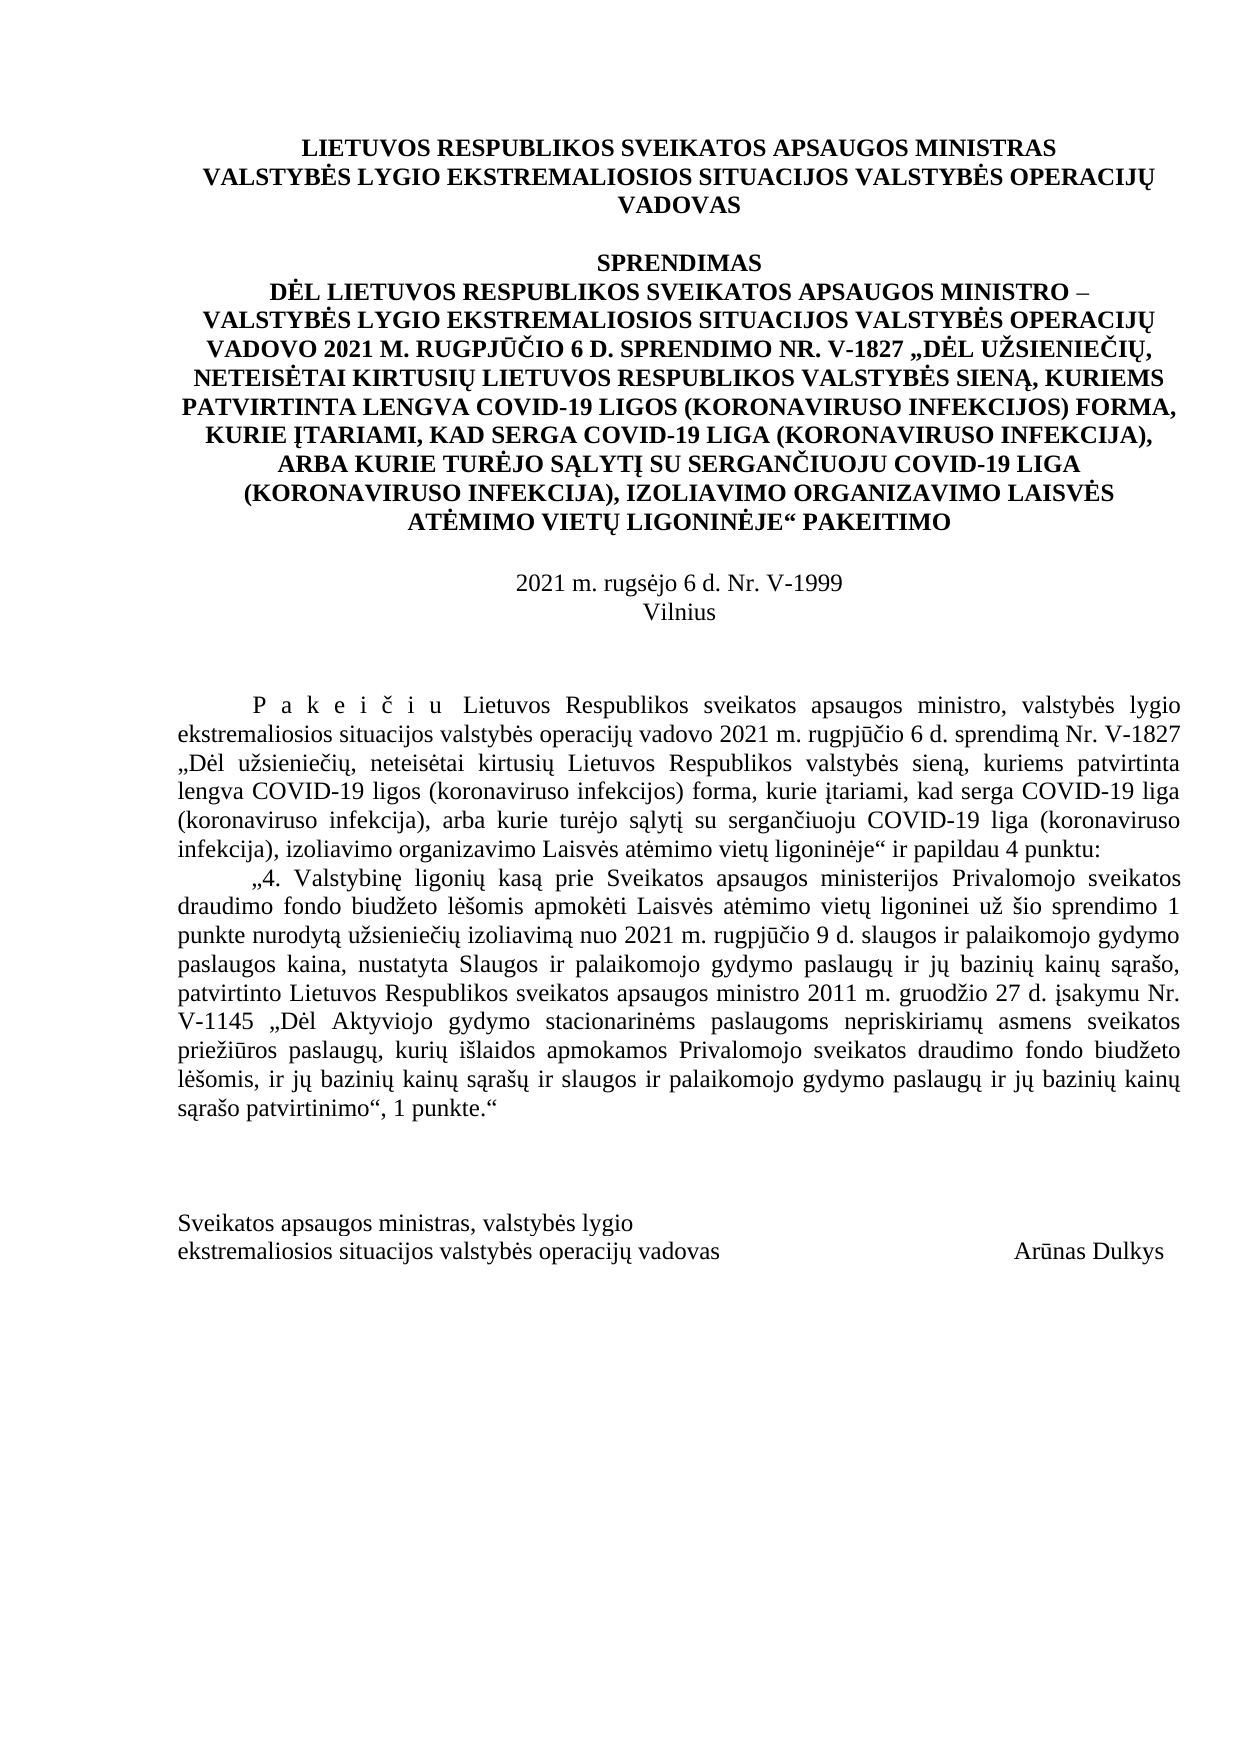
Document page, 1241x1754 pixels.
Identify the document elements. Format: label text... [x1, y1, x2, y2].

text LIETUVOS RESPUBLIKOS SVEIKATOS APSAUGOS MINISTRAS [177, 133, 1181, 162]
text Sveikatos apsaugos ministras, valstybės lygio [177, 1208, 1181, 1236]
text VALSTYBĖS LYGIO EKSTREMALIOSIOS SITUACIJOS VALSTYBĖS OPERACIJŲ VADOVO 2021 M. RUGPJŪČIO 6 D. SPRENDIMO NR. V-1827 „DĖL UŽSIENIEČIŲ, NETEISĖTAI KIRTUSIŲ LIETUVOS RESPUBLIKOS VALSTYBĖS SIENĄ, KURIEMS PATVIRTINTA LENGVA COVID-19 LIGOS (KORONAVIRUSO INFEKCIJOS) FORMA, KURIE ĮTARIAMI, KAD SERGA COVID-19 LIGA (KORONAVIRUSO INFEKCIJA), ARBA KURIE TURĖJO SĄLYTĮ SU SERGANČIUOJU COVID-19 LIGA (KORONAVIRUSO INFEKCIJA), IZOLIAVIMO ORGANIZAVIMO LAISVĖS ATĖMIMO VIETŲ LIGONINĖJE“ PAKEITIMO [177, 305, 1181, 535]
text 2021 m. rugsėjo 6 d. Nr. V-1999 [177, 568, 1181, 597]
text SPRENDIMAS [177, 248, 1181, 277]
text Vilnius [177, 597, 1181, 625]
text ekstremaliosios situacijos valstybės operacijų vadovas Arūnas Dulkys [177, 1236, 1181, 1265]
text „4. Valstybinę ligonių kasą prie Sveikatos apsaugos ministerijos Privalomojo sveikatos draudimo fondo biudžeto lėšomis apmokėti Laisvės atėmimo vietų ligoninei už šio sprendimo 1 punkte nurodytą užsieniečių izoliavimą nuo 2021 m. rugpjūčio 9 d. slaugos ir palaikomojo gydymo paslaugos kaina, nustatyta Slaugos ir palaikomojo gydymo paslaugų ir jų bazinių kainų sąrašo, patvirtinto Lietuvos Respublikos sveikatos apsaugos ministro 2011 m. gruodžio 27 d. įsakymu Nr. V-1145 „Dėl Aktyviojo gydymo stacionarinėms paslaugoms nepriskiriamų asmens sveikatos priežiūros paslaugų, kurių išlaidos apmokamos Privalomojo sveikatos draudimo fondo biudžeto lėšomis, ir jų bazinių kainų sąrašų ir slaugos ir palaikomojo gydymo paslaugų ir jų bazinių kainų sąrašo patvirtinimo“, 1 punkte.“ [177, 863, 1181, 1121]
text P a k e i č i u Lietuvos Respublikos sveikatos apsaugos ministro, valstybės lygio ekstremaliosios situacijos valstybės operacijų vadovo 2021 m. rugpjūčio 6 d. sprendimą Nr. V-1827 „Dėl užsieniečių, neteisėtai kirtusių Lietuvos Respublikos valstybės sieną, kuriems patvirtinta lengva COVID-19 ligos (koronaviruso infekcijos) forma, kurie įtariami, kad serga COVID-19 liga (koronaviruso infekcija), arba kurie turėjo sąlytį su sergančiuoju COVID-19 liga (koronaviruso infekcija), izoliavimo organizavimo Laisvės atėmimo vietų ligoninėje“ ir papildau 4 punktu: [177, 690, 1181, 863]
text DĖL LIETUVOS RESPUBLIKOS SVEIKATOS APSAUGOS MINISTRO – [177, 277, 1181, 305]
text VALSTYBĖS LYGIO EKSTREMALIOSIOS SITUACIJOS VALSTYBĖS OPERACIJŲ VADOVAS [177, 162, 1181, 219]
